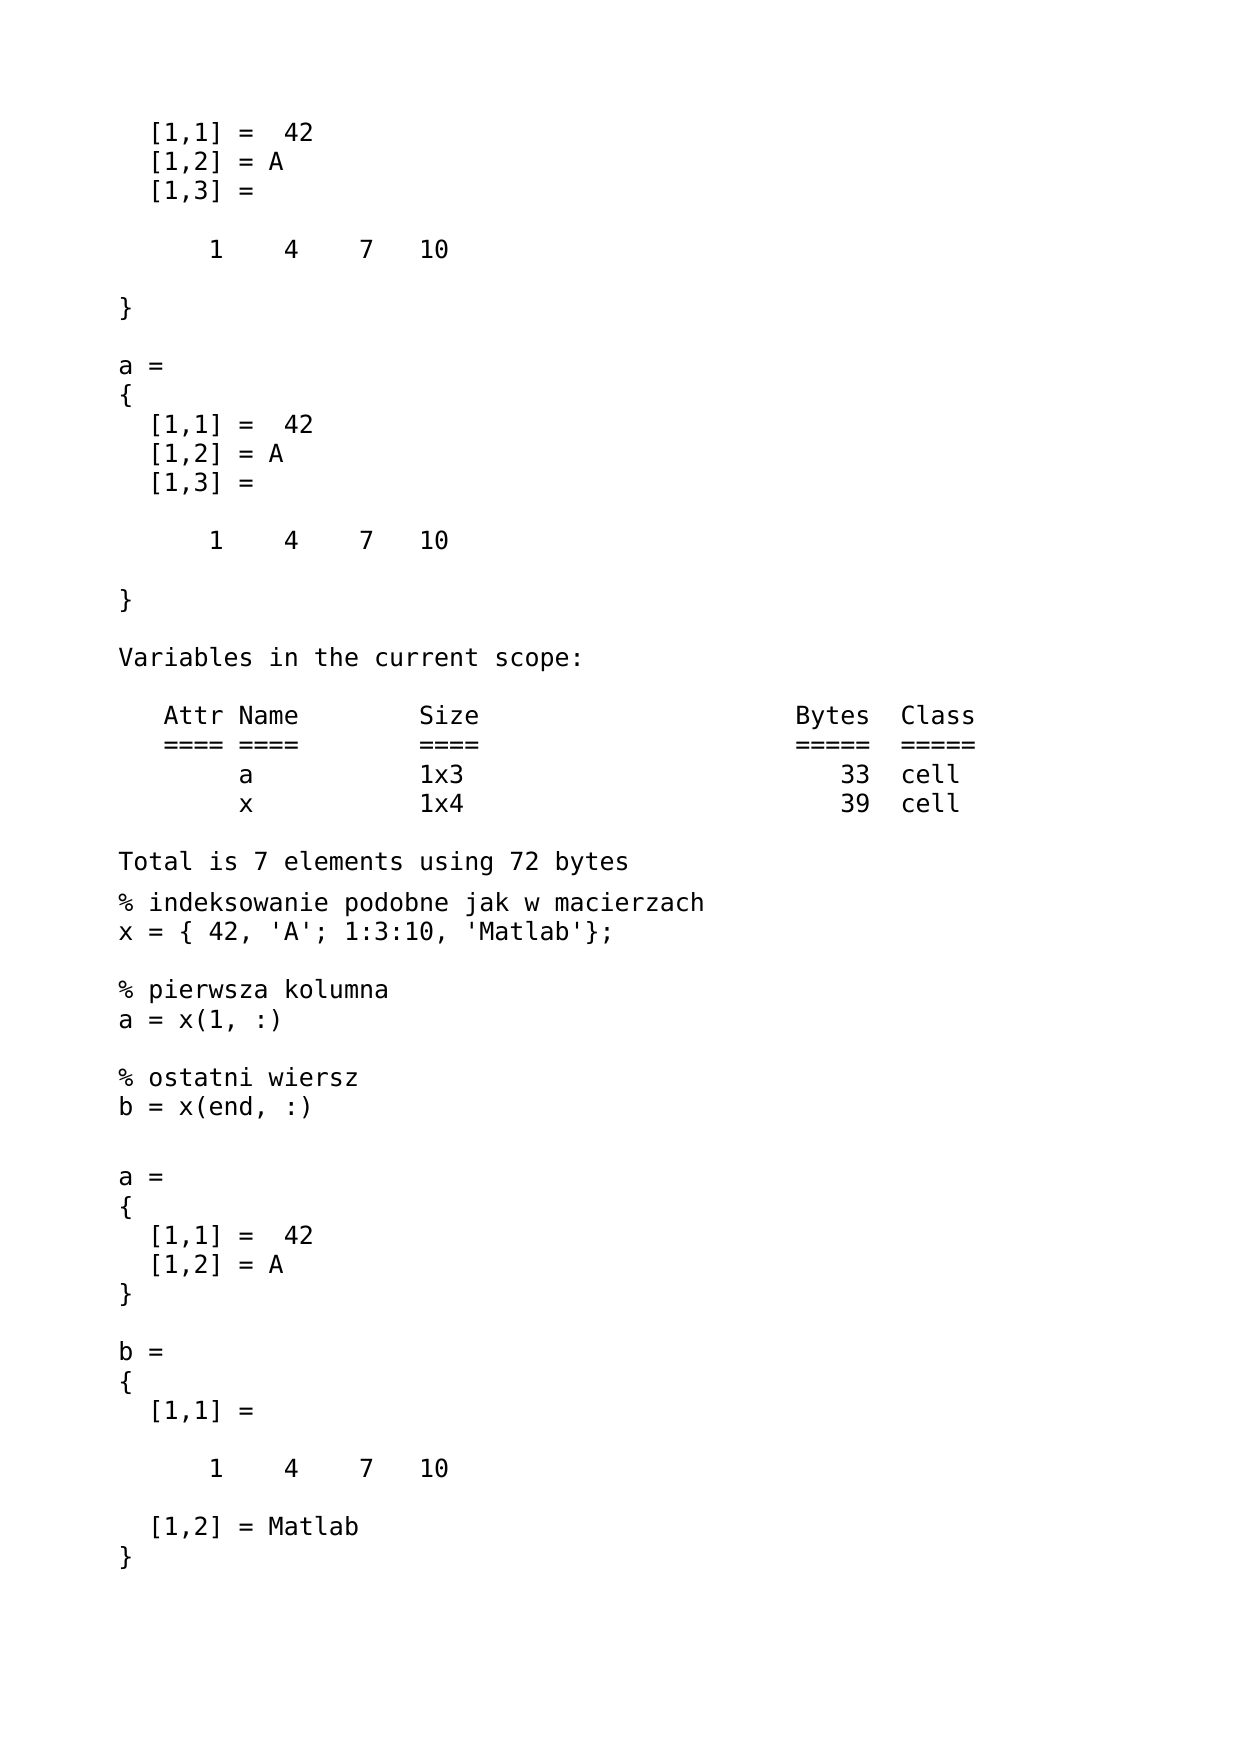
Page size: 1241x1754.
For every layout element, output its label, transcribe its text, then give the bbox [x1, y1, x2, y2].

text a = { [1,1] = 42 [1,2] = A } b = { [1,1] = 1 4 7 10 [1,2] = Matlab } [118, 1162, 1122, 1571]
text [1,1] = 42 [1,2] = A [1,3] = 1 4 7 10 } a = { [1,1] = 42 [1,2] = A [1,3] = 1 4 7 10 } Variables in the current scope: Attr Name Size Bytes Class ==== ==== ==== ===== ===== a 1x3 33 cell x 1x4 39 cell Total is 7 elements using 72 bytes [118, 118, 1122, 876]
text % indeksowanie podobne jak w macierzach x = { 42, 'A'; 1:3:10, 'Matlab'}; % pierwsza kolumna a = x(1, :) % ostatni wiersz b = x(end, :) [118, 888, 1122, 1151]
